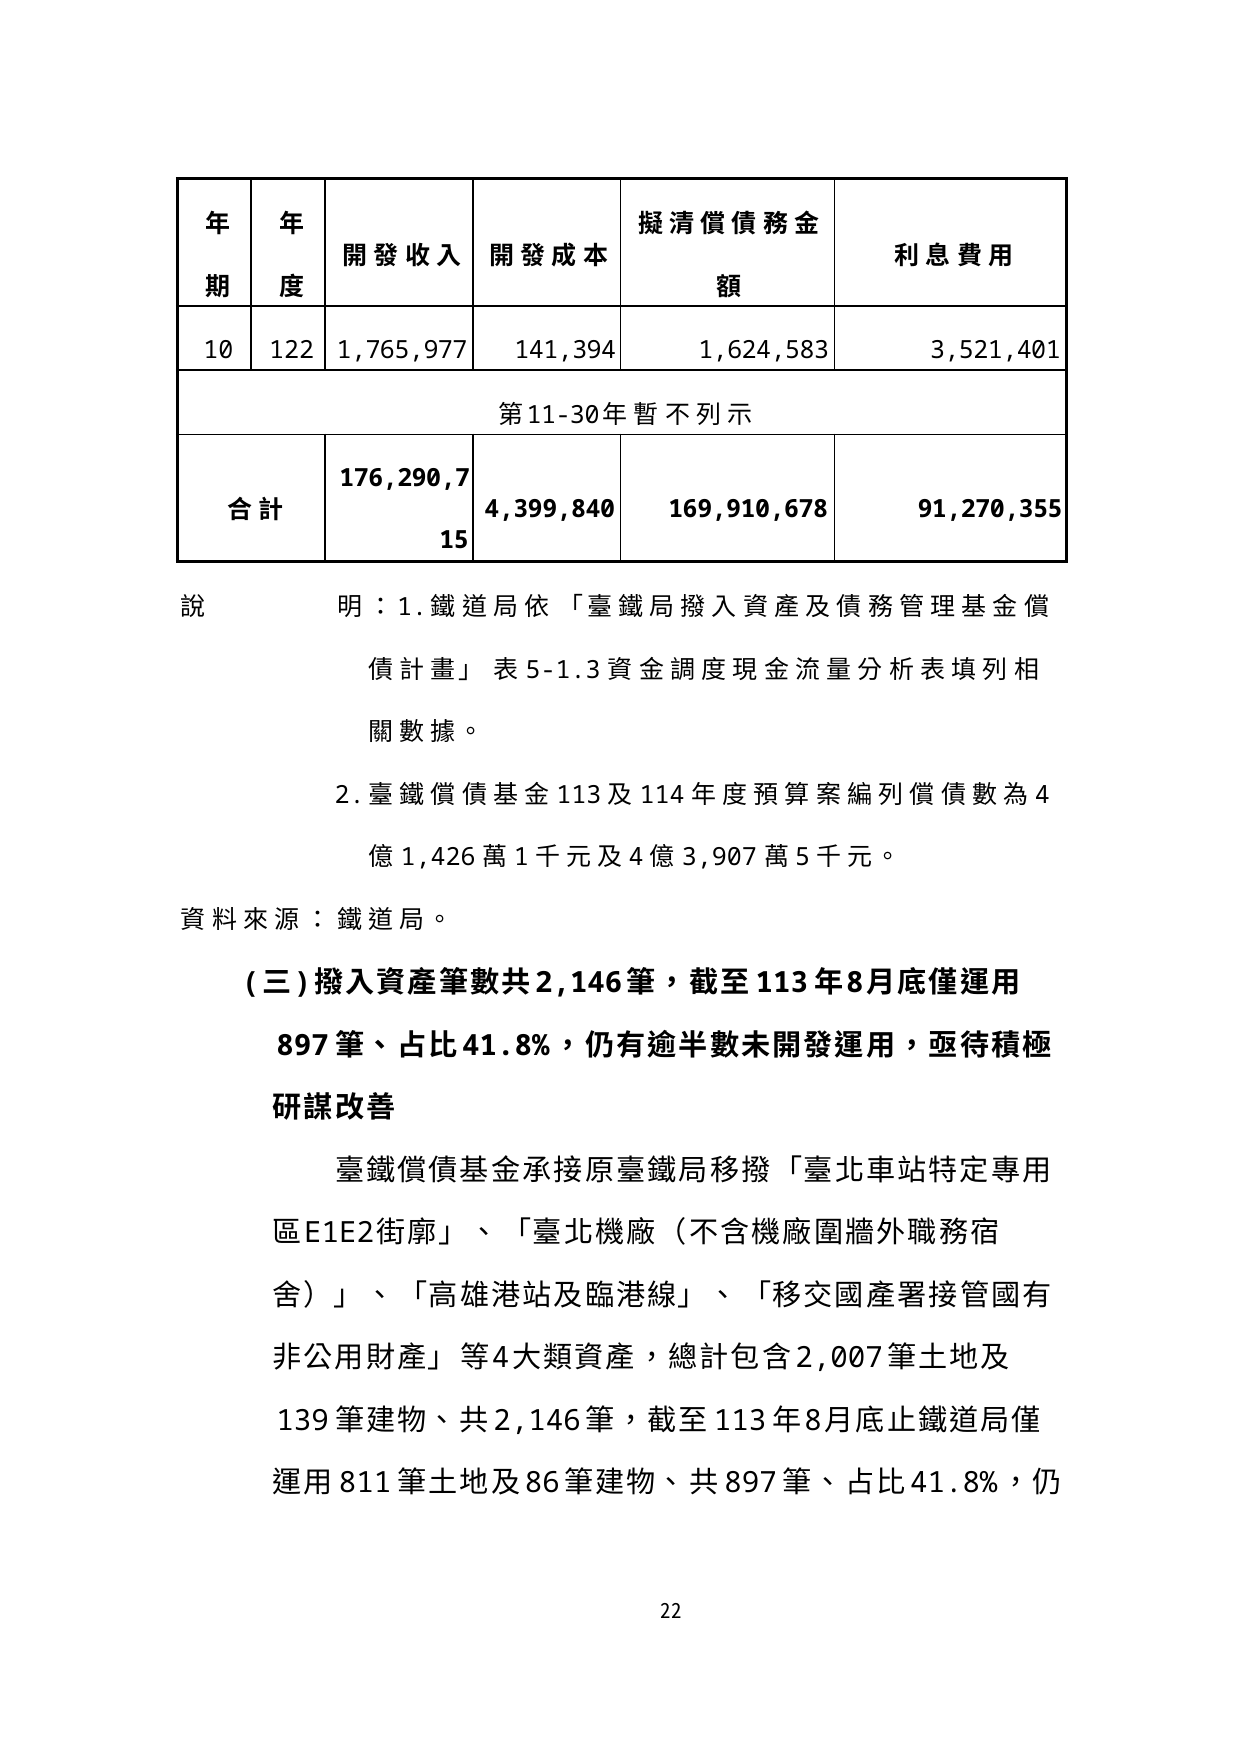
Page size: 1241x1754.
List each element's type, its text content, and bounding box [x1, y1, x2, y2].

table_header 開發收入 [326, 180, 472, 305]
table_header 擬清償債務金額 [621, 180, 834, 305]
text (三)撥入資產筆數共2,146筆，截至113年8月底僅運用897筆、占比41.8%，仍有逾半數未開發運用，亟待積極研謀改善 [236, 938, 1063, 1126]
table_cell 1,765,977 [326, 307, 472, 369]
table_header 年度 [252, 180, 324, 305]
table_cell 141,394 [474, 307, 620, 369]
table_header 利息費用 [835, 180, 1065, 305]
table_cell 122 [252, 307, 324, 369]
table_header 開發成本 [474, 180, 620, 305]
text 資料來源：鐵道局。 [177, 876, 1063, 938]
table_cell 4,399,840 [474, 435, 620, 560]
table_cell 176,290,715 [326, 435, 472, 560]
table_cell 91,270,355 [835, 435, 1065, 560]
table_cell 10 [179, 307, 250, 369]
table_cell 合計 [179, 435, 324, 560]
table_cell 169,910,678 [621, 435, 834, 560]
table_cell 第11-30年暫不列示 [179, 371, 1065, 433]
text 臺鐵償債基金承接原臺鐵局移撥「臺北車站特定專用區E1E2街廓」、「臺北機廠（不含機廠圍牆外職務宿舍）」、「高雄港站及臨港線」、「移交國產署接管國有非公用財產」等4大類資產，總計包含2,007筆土地及139筆建物、共2,146筆，截至113年8月底止鐵道局僅運用811筆土地及86筆建物、共897筆、占比41.8%，仍 [266, 1126, 1063, 1501]
text 說 明：1.鐵道局依「臺鐵局撥入資產及債務管理基金償債計畫」表5-1.3資金調度現金流量分析表填列相關數據。 [177, 563, 1063, 751]
text 2.臺鐵償債基金113及114年度預算案編列償債數為4億1,426萬1千元及4億3,907萬5千元。 [325, 751, 1063, 876]
table_cell 3,521,401 [835, 307, 1065, 369]
table_header 年期 [179, 180, 250, 305]
table_cell 1,624,583 [621, 307, 834, 369]
